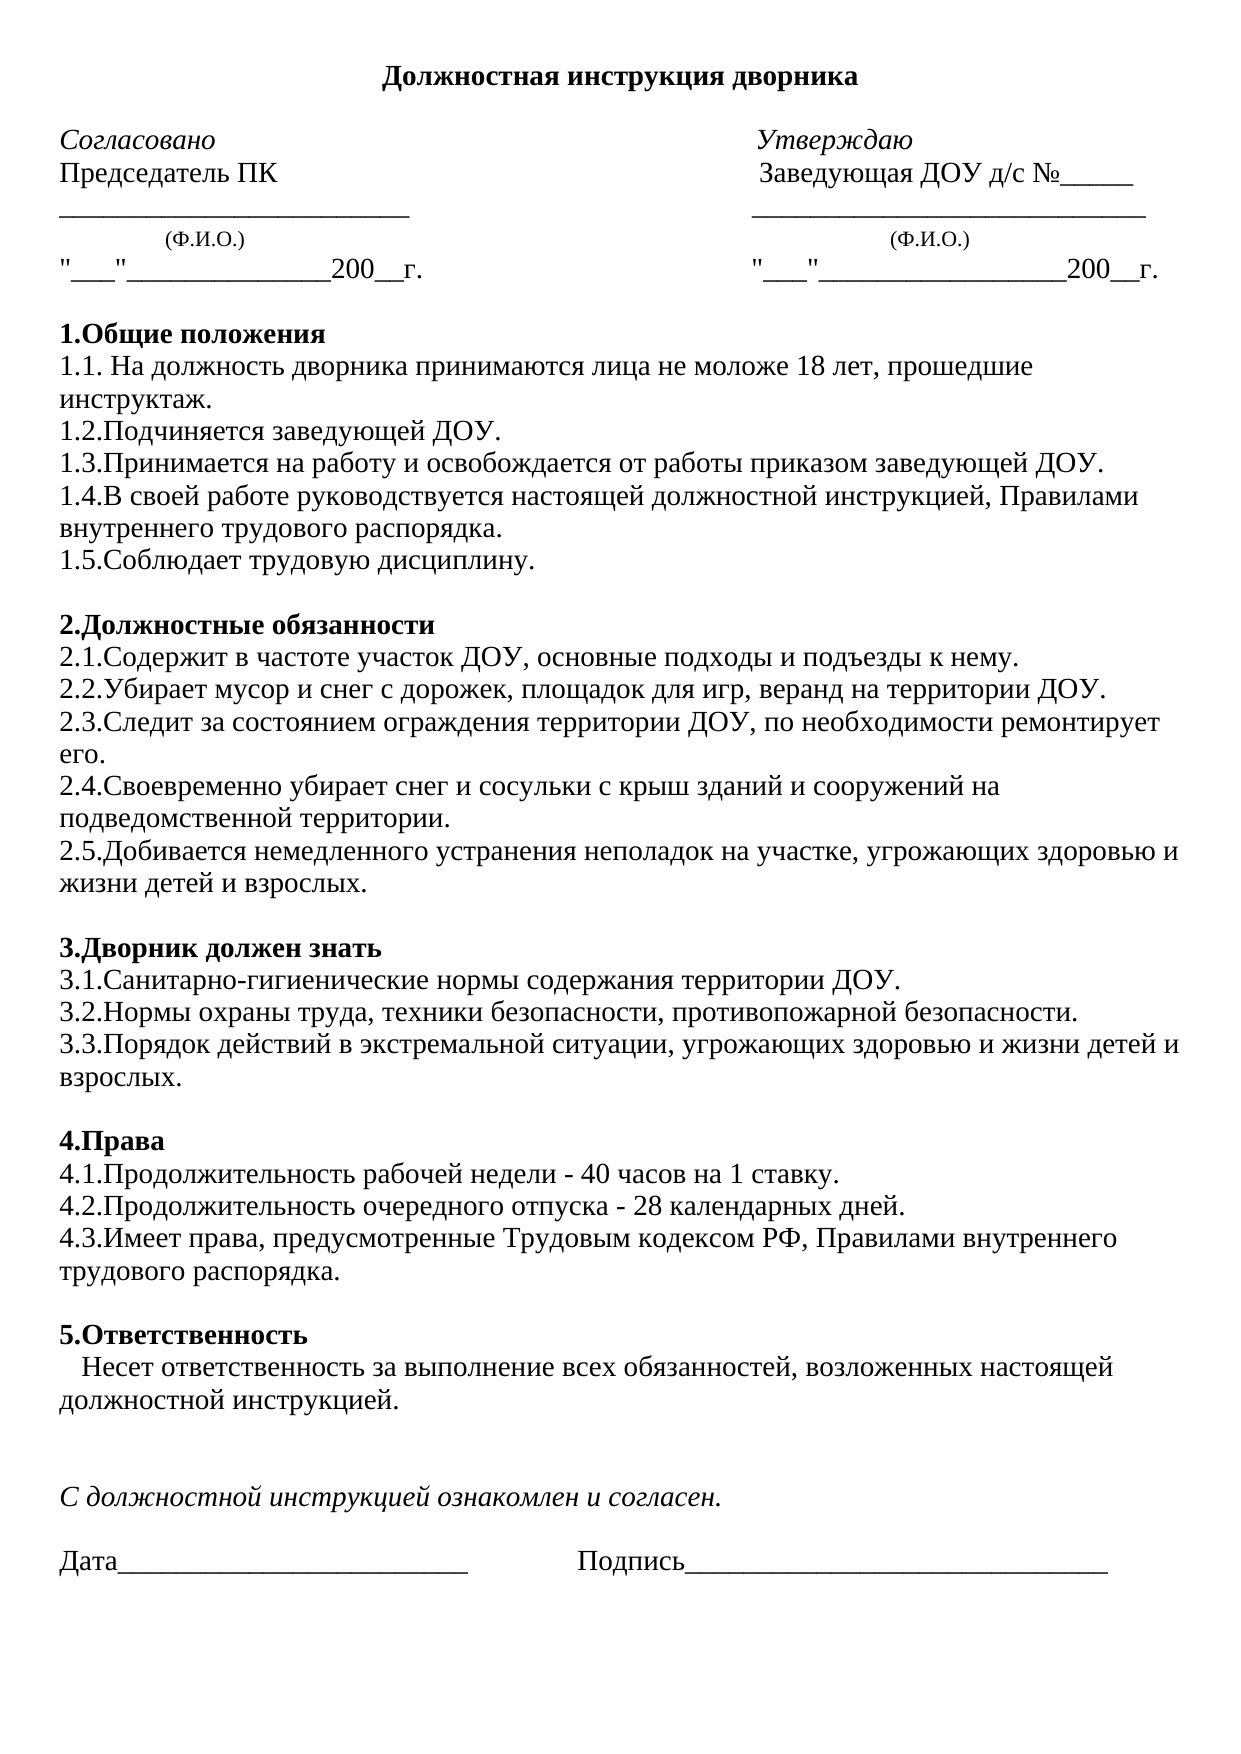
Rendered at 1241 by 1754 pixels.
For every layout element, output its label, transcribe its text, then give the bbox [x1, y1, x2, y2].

text "___"______________200__г. "___"_________________200__г. [59, 253, 1181, 285]
text 3.3.Порядок действий в экстремальной ситуации, угрожающих здоровью и жизни детей и взрослых. [59, 1028, 1181, 1092]
text 3.Дворник должен знать [59, 931, 1181, 963]
text 1.2.Подчиняется заведующей ДОУ. [59, 414, 1181, 447]
text 1.1. На должность дворника принимаются лица не моложе 18 лет, прошедшие инструктаж. [59, 350, 1181, 414]
text С должностной инструкцией ознакомлен и согласен. [59, 1480, 1181, 1512]
text Председатель ПК Заведующая ДОУ д/с №_____ [59, 156, 1181, 188]
text 3.1.Санитарно-гигиенические нормы содержания территории ДОУ. [59, 963, 1181, 996]
text 1.4.В своей работе руководствуется настоящей должностной инструкцией, Правилами внутреннего трудового распорядка. [59, 479, 1181, 543]
text (Ф.И.О.) (Ф.И.О.) [59, 221, 1181, 253]
text 4.3.Имеет права, предусмотренные Трудовым кодексом РФ, Правилами внутреннего трудового распорядка. [59, 1222, 1181, 1286]
text Несет ответственность за выполнение всех обязанностей, возложенных настоящей должностной инструкцией. [59, 1351, 1181, 1415]
text 2.1.Содержит в частоте участок ДОУ, основные подходы и подъезды к нему. [59, 640, 1181, 673]
text 4.Права [59, 1125, 1181, 1157]
text ________________________ ___________________________ [59, 188, 1181, 221]
text 4.2.Продолжительность очередного отпуска - 28 календарных дней. [59, 1189, 1181, 1222]
text Должностная инструкция дворника [59, 59, 1181, 91]
text 1.3.Принимается на работу и освобождается от работы приказом заведующей ДОУ. [59, 447, 1181, 479]
text 2.3.Следит за состоянием ограждения территории ДОУ, по необходимости ремонтирует его. [59, 705, 1181, 769]
text 1.5.Соблюдает трудовую дисциплину. [59, 543, 1181, 576]
text 2.Должностные обязанности [59, 608, 1181, 640]
text 2.2.Убирает мусор и снег с дорожек, площадок для игр, веранд на территории ДОУ. [59, 673, 1181, 705]
text Согласовано Утверждаю [59, 124, 1181, 156]
text 2.4.Своевременно убирает снег и сосульки с крыш зданий и сооружений на подведомственной территории. [59, 769, 1181, 834]
text 3.2.Нормы охраны труда, техники безопасности, противопожарной безопасности. [59, 996, 1181, 1028]
text Дата________________________ Подпись_____________________________ [59, 1544, 1181, 1577]
text 1.Общие положения [59, 317, 1181, 350]
text 2.5.Добивается немедленного устранения неполадок на участке, угрожающих здоровью и жизни детей и взрослых. [59, 834, 1181, 899]
text 4.1.Продолжительность рабочей недели - 40 часов на 1 ставку. [59, 1157, 1181, 1189]
text 5.Ответственность [59, 1318, 1181, 1351]
